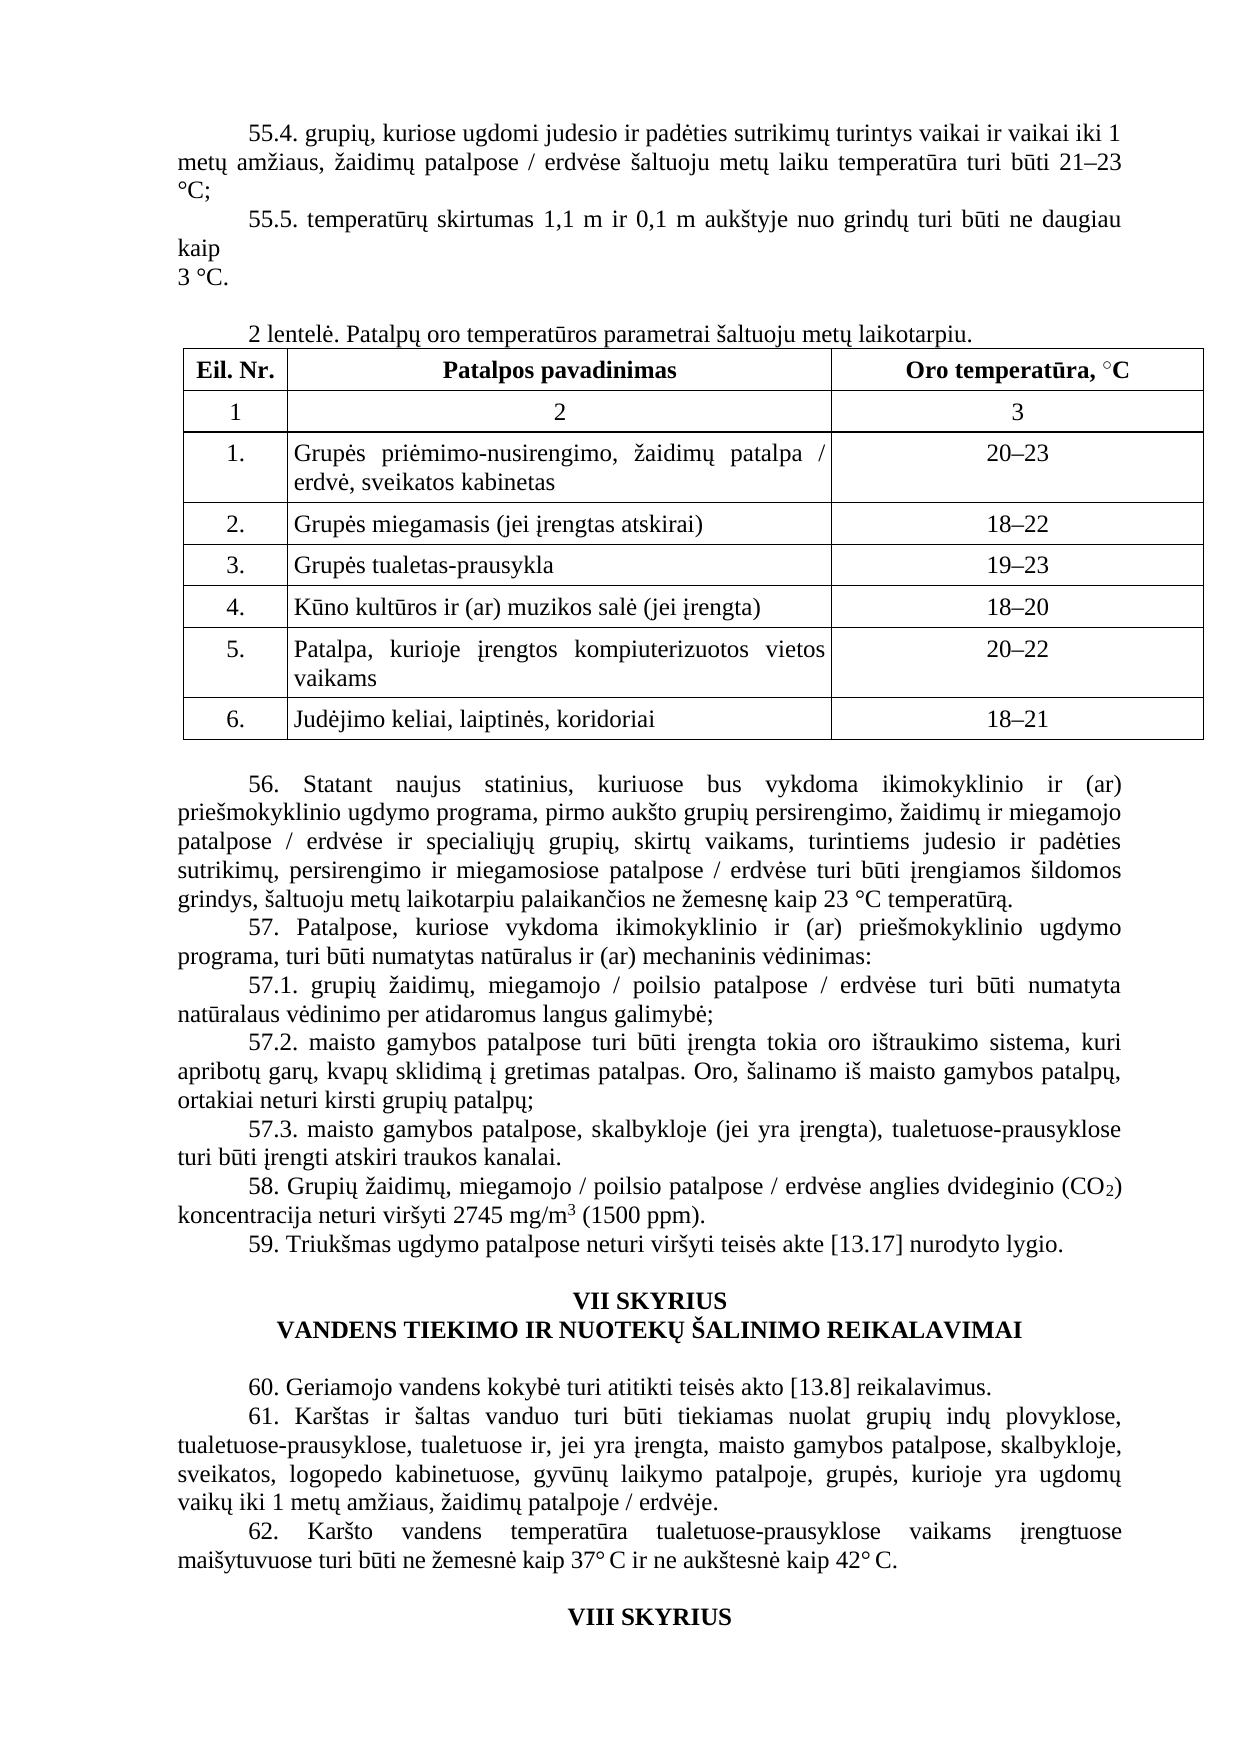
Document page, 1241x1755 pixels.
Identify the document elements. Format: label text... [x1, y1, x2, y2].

table_cell 3. [184, 545, 287, 585]
text 57.3. maisto gamybos patalpose, skalbykloje (jei yra įrengta), tualetuose-prausyklose turi būti įrengti atskiri traukos kanalai. [177, 1114, 1122, 1171]
table_cell 3 [832, 391, 1203, 431]
table_cell Patalpa, kurioje įrengtos kompiuterizuotos vietos vaikams [288, 628, 831, 697]
text 55.5. temperatūrų skirtumas 1,1 m ir 0,1 m aukštyje nuo grindų turi būti ne daugiau kaip 3 °C. [177, 204, 1122, 291]
table_header Eil. Nr. [184, 349, 287, 390]
table_cell 1. [184, 433, 287, 502]
text 57.1. grupių žaidimų, miegamojo / poilsio patalpose / erdvėse turi būti numatyta natūralaus vėdinimo per atidaromus langus galimybė; [177, 970, 1122, 1027]
table_cell Kūno kultūros ir (ar) muzikos salė (jei įrengta) [288, 586, 831, 627]
table_cell 6. [184, 698, 287, 739]
table_cell 5. [184, 628, 287, 697]
table_cell 4. [184, 586, 287, 627]
table_cell 19–23 [832, 545, 1203, 585]
table_cell 18–20 [832, 586, 1203, 627]
text 61. Karštas ir šaltas vanduo turi būti tiekiamas nuolat grupių indų plovyklose, tualetuose-prausyklose, tualetuose ir, jei yra įrengta, maisto gamybos patalpose, skalbykloje, sveikatos, logopedo kabinetuose, gyvūnų laikymo patalpoje, grupės, kurioje yra ugdomų vaikų iki 1 metų amžiaus, žaidimų patalpoje / erdvėje. [177, 1401, 1122, 1516]
text 55.4. grupių, kuriose ugdomi judesio ir padėties sutrikimų turintys vaikai ir vaikai iki 1 metų amžiaus, žaidimų patalpose / erdvėse šaltuoju metų laiku temperatūra turi būti 21–23 °C; [177, 118, 1122, 204]
text VANDENS TIEKIMO IR NUOTEKŲ ŠALINIMO REIKALAVIMAI [177, 1315, 1122, 1344]
table_cell 2 [288, 391, 831, 431]
text 56. Statant naujus statinius, kuriuose bus vykdoma ikimokyklinio ir (ar) priešmokyklinio ugdymo programa, pirmo aukšto grupių persirengimo, žaidimų ir miegamojo patalpose / erdvėse ir specialiųjų grupių, skirtų vaikams, turintiems judesio ir padėties sutrikimų, persirengimo ir miegamosiose patalpose / erdvėse turi būti įrengiamos šildomos grindys, šaltuoju metų laikotarpiu palaikančios ne žemesnę kaip 23 °C temperatūrą. [177, 769, 1122, 912]
text 57. Patalpose, kuriose vykdoma ikimokyklinio ir (ar) priešmokyklinio ugdymo programa, turi būti numatytas natūralus ir (ar) mechaninis vėdinimas: [177, 912, 1122, 970]
text 60. Geriamojo vandens kokybė turi atitikti teisės akto [13.8] reikalavimus. [177, 1372, 1122, 1401]
table_cell 2. [184, 503, 287, 543]
table_cell Judėjimo keliai, laiptinės, koridoriai [288, 698, 831, 739]
table_cell 18–22 [832, 503, 1203, 543]
table_cell Grupės miegamasis (jei įrengtas atskirai) [288, 503, 831, 543]
text VIII SKYRIUS [177, 1602, 1122, 1631]
table_header Oro temperatūra, ○C [832, 349, 1203, 390]
text 62. Karšto vandens temperatūra tualetuose-prausyklose vaikams įrengtuose maišytuvuose turi būti ne žemesnė kaip 37° C ir ne aukštesnė kaip 42° C. [177, 1516, 1122, 1574]
text 58. Grupių žaidimų, miegamojo / poilsio patalpose / erdvėse anglies dvideginio (CO2) koncentracija neturi viršyti 2745 mg/m3 (1500 ppm). [177, 1171, 1122, 1229]
table_cell 20–23 [832, 433, 1203, 502]
text 57.2. maisto gamybos patalpose turi būti įrengta tokia oro ištraukimo sistema, kuri apribotų garų, kvapų sklidimą į gretimas patalpas. Oro, šalinamo iš maisto gamybos patalpų, ortakiai neturi kirsti grupių patalpų; [177, 1027, 1122, 1114]
text 59. Triukšmas ugdymo patalpose neturi viršyti teisės akte [13.17] nurodyto lygio. [177, 1229, 1122, 1257]
table_cell 18–21 [832, 698, 1203, 739]
table_cell Grupės priėmimo-nusirengimo, žaidimų patalpa / erdvė, sveikatos kabinetas [288, 433, 831, 502]
table_cell 1 [184, 391, 287, 431]
text 2 lentelė. Patalpų oro temperatūros parametrai šaltuoju metų laikotarpiu. [177, 319, 1122, 348]
text VII SKYRIUS [177, 1286, 1122, 1315]
table_header Patalpos pavadinimas [288, 349, 831, 390]
table_cell 20–22 [832, 628, 1203, 697]
table_cell Grupės tualetas-prausykla [288, 545, 831, 585]
